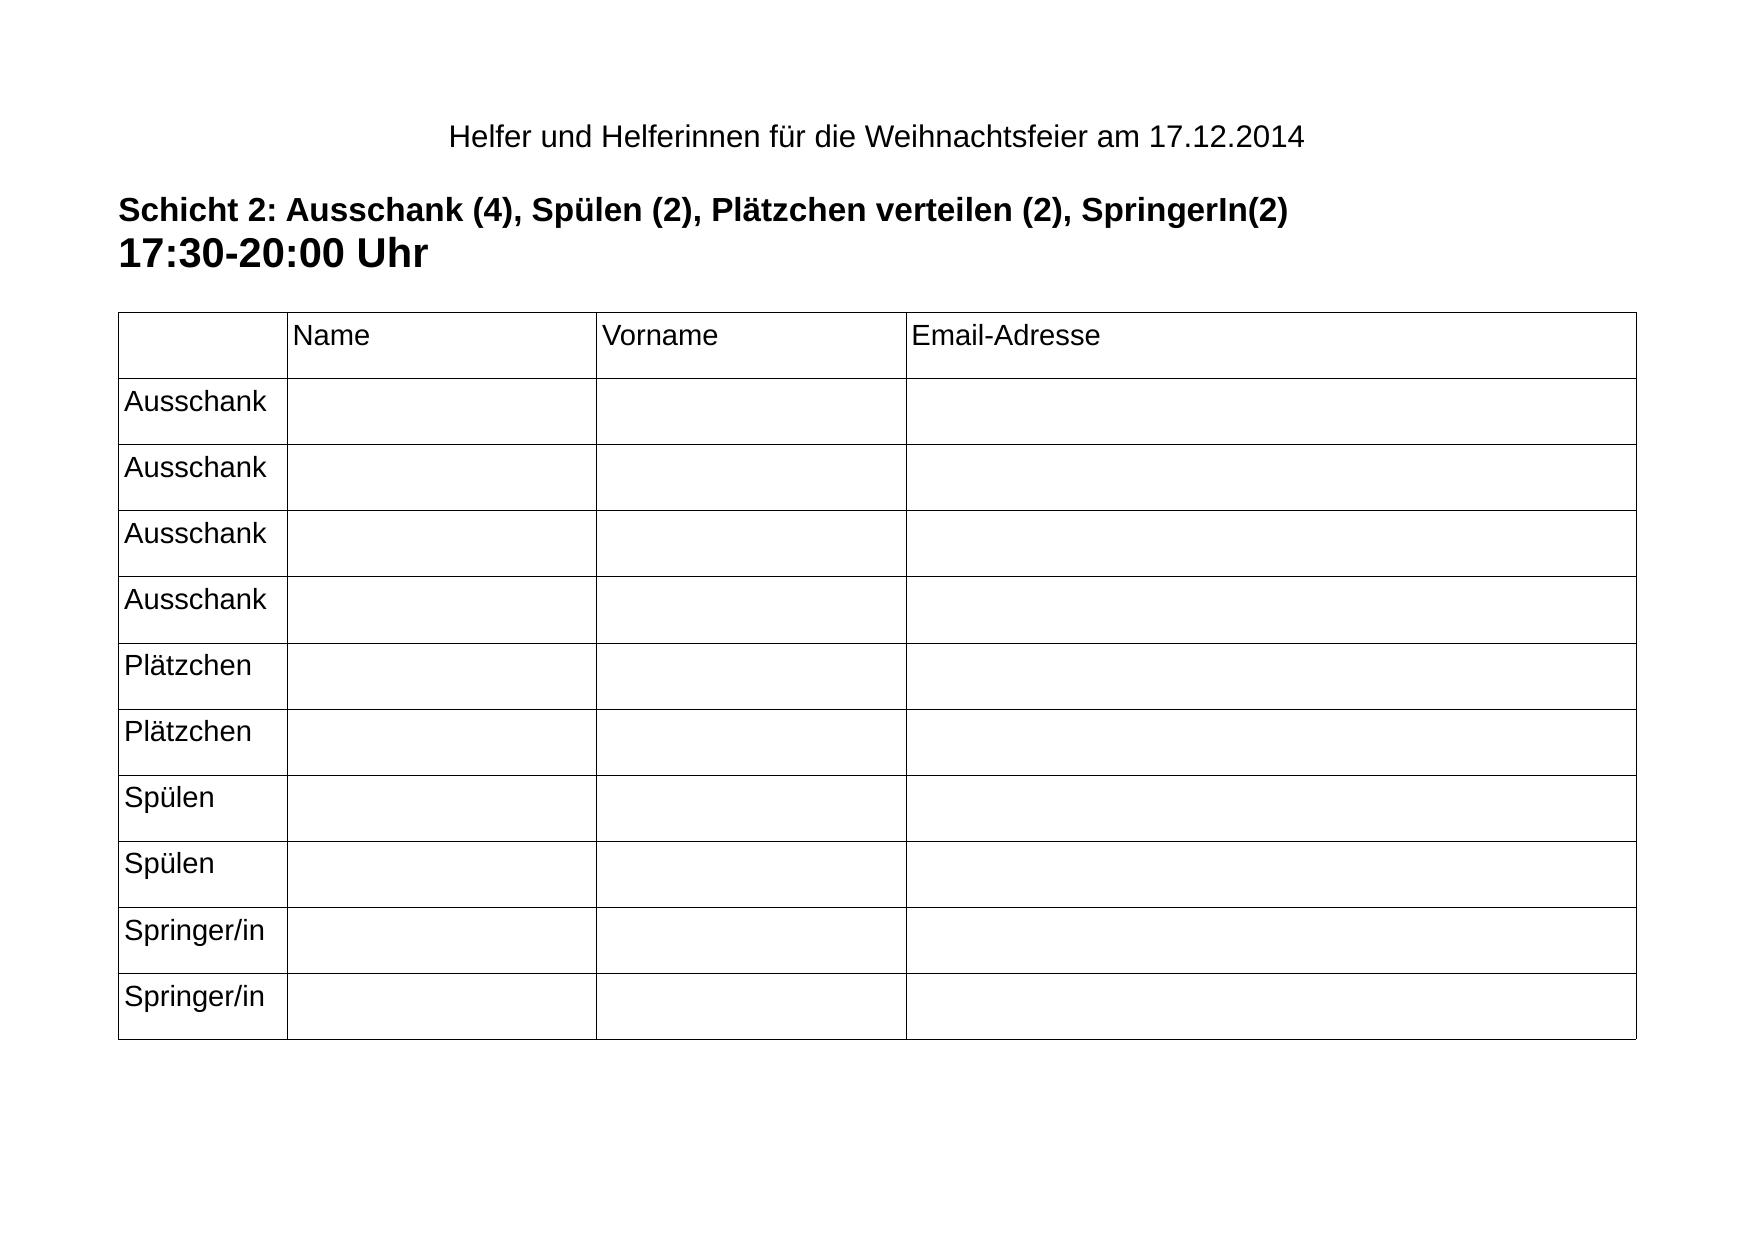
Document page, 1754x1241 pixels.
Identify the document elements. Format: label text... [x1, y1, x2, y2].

table_cell [288, 908, 596, 973]
table_cell [288, 710, 596, 774]
table_cell [597, 908, 906, 973]
table_cell [907, 379, 1636, 444]
table_cell [597, 710, 906, 774]
table_cell [597, 644, 906, 708]
table_header Vorname [597, 313, 906, 378]
table_cell [907, 577, 1636, 642]
table_cell [907, 511, 1636, 576]
table_header Email-Adresse [907, 313, 1636, 378]
text Schicht 2: Ausschank (4), Spülen (2), Plätzchen verteilen (2), SpringerIn(2) [118, 190, 1636, 228]
text Helfer und Helferinnen für die Weihnachtsfeier am 17.12.2014 [118, 118, 1636, 154]
table_cell [597, 974, 906, 1039]
table_cell [597, 842, 906, 907]
table_cell [907, 908, 1636, 973]
table_cell [907, 776, 1636, 841]
table_cell Spülen [119, 776, 287, 841]
table_header [119, 313, 287, 378]
table_cell [907, 445, 1636, 510]
text 17:30-20:00 Uhr [118, 228, 1636, 276]
table_cell [288, 842, 596, 907]
table_cell [288, 974, 596, 1039]
table_cell [597, 776, 906, 841]
table_cell [907, 974, 1636, 1039]
table_cell Plätzchen [119, 710, 287, 774]
table_cell [907, 842, 1636, 907]
table_cell [597, 379, 906, 444]
table_cell [288, 511, 596, 576]
table_cell [597, 445, 906, 510]
table_header Name [288, 313, 596, 378]
table_cell [288, 644, 596, 708]
table_cell Spülen [119, 842, 287, 907]
table_cell Plätzchen [119, 644, 287, 708]
table_cell [288, 379, 596, 444]
table_cell Ausschank [119, 577, 287, 642]
table_cell [597, 577, 906, 642]
table_cell [597, 511, 906, 576]
table_cell [288, 776, 596, 841]
table_cell Ausschank [119, 445, 287, 510]
table_cell [288, 577, 596, 642]
table_cell Springer/in [119, 974, 287, 1039]
table_cell Ausschank [119, 511, 287, 576]
table_cell [907, 710, 1636, 774]
table_cell Springer/in [119, 908, 287, 973]
table_cell [907, 644, 1636, 708]
table_cell Ausschank [119, 379, 287, 444]
table_cell [288, 445, 596, 510]
